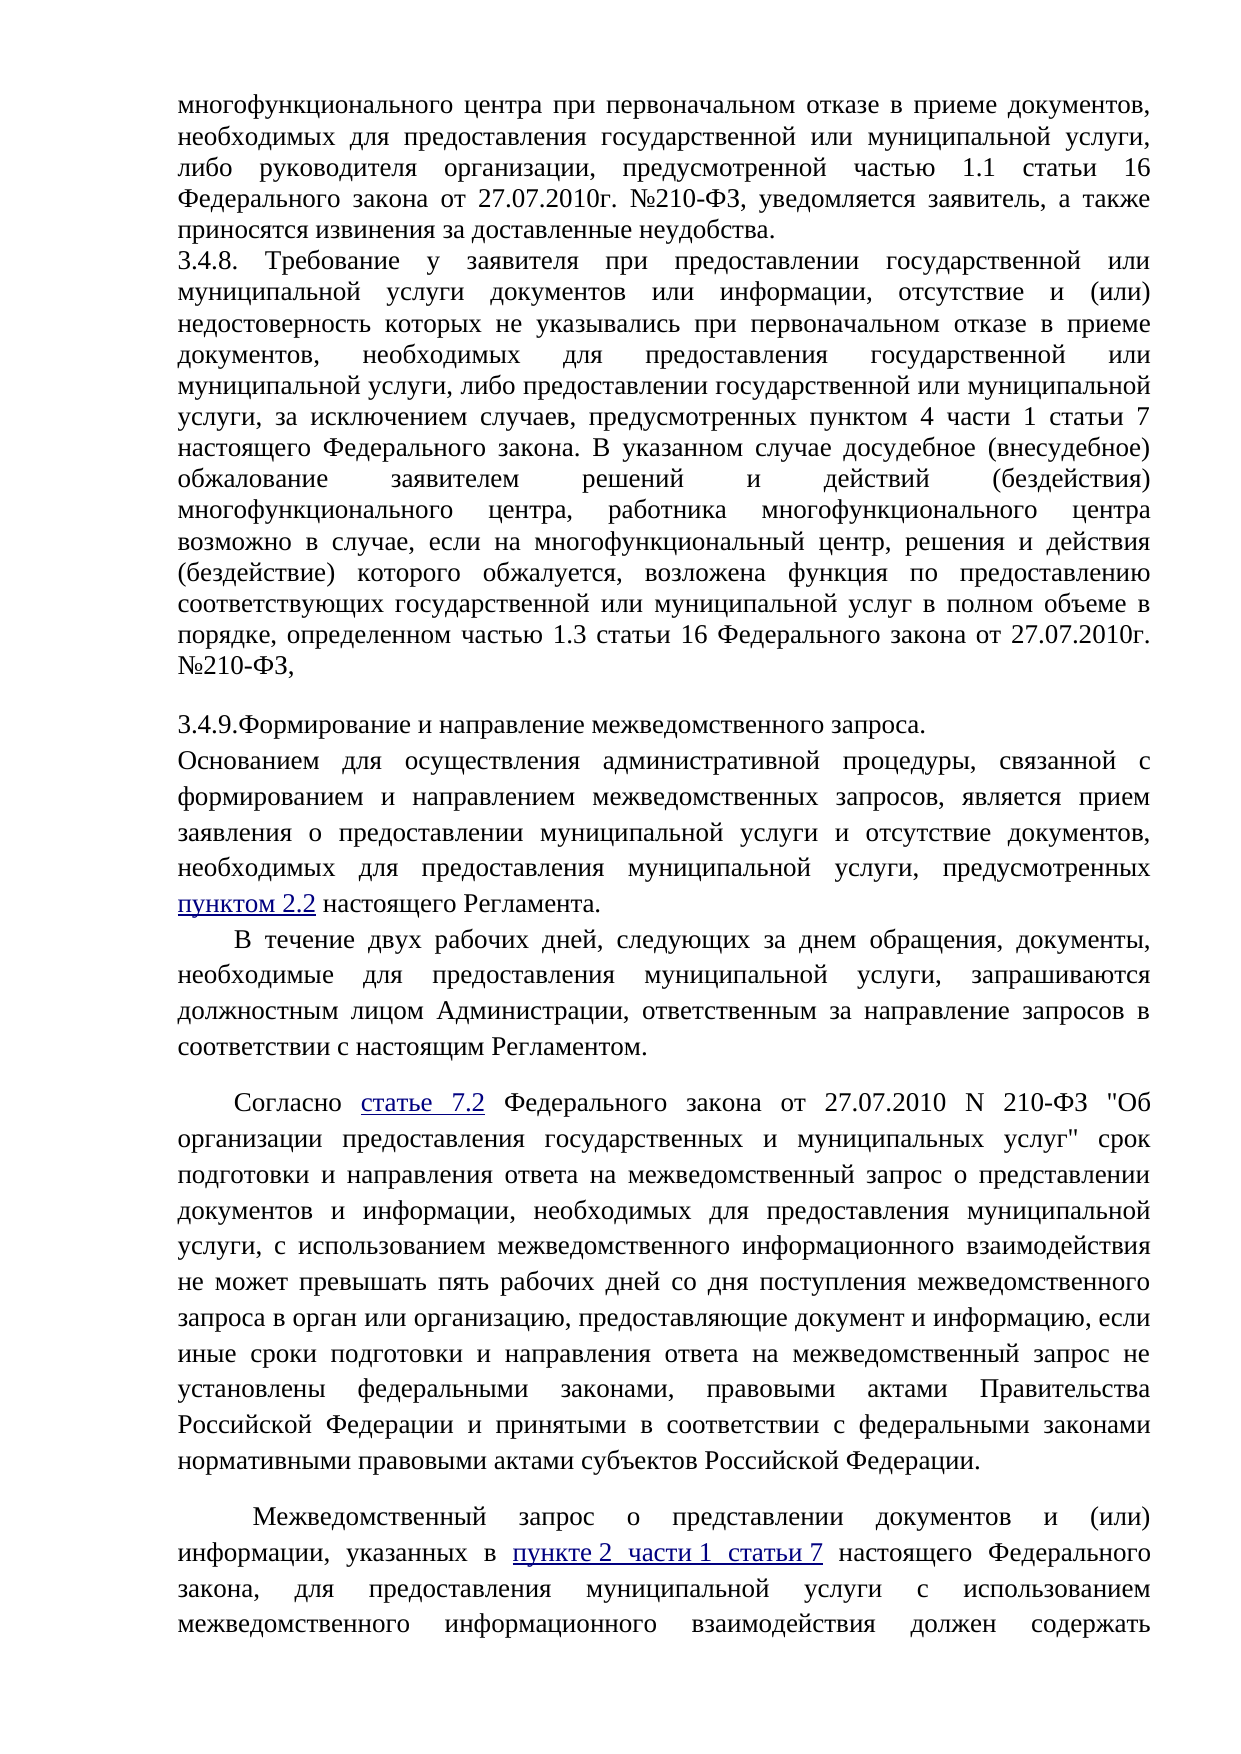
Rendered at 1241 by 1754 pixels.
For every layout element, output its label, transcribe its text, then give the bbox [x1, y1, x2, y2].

text Межведомственный запрос о представлении документов и (или) информации, указанных в пункте 2 части 1 статьи 7 настоящего Федерального закона, для предоставления муниципальной услуги с использованием межведомственного информационного взаимодействия должен содержать [177, 1500, 1152, 1639]
text 3.4.9.Формирование и направление межведомственного запроса. [177, 708, 1152, 739]
text 3.4.8. Требование у заявителя при предоставлении государственной или муниципальной услуги документов или информации, отсутствие и (или) недостоверность которых не указывались при первоначальном отказе в приеме документов, необходимых для предоставления государственной или муниципальной услуги, либо предоставлении государственной или муниципальной услуги, за исключением случаев, предусмотренных пунктом 4 части 1 статьи 7 настоящего Федерального закона. В указанном случае досудебное (внесудебное) обжалование заявителем решений и действий (бездействия) многофункционального центра, работника многофункционального центра возможно в случае, если на многофункциональный центр, решения и действия (бездействие) которого обжалуется, возложена функция по предоставлению соответствующих государственной или муниципальной услуг в полном объеме в порядке, определенном частью 1.3 статьи 16 Федерального закона от 27.07.2010г. №210-ФЗ, [177, 244, 1152, 680]
text многофункционального центра при первоначальном отказе в приеме документов, необходимых для предоставления государственной или муниципальной услуги, либо руководителя организации, предусмотренной частью 1.1 статьи 16 Федерального закона от 27.07.2010г. №210-ФЗ, уведомляется заявитель, а также приносятся извинения за доставленные неудобства. [177, 89, 1152, 244]
text Согласно статье 7.2 Федерального закона от 27.07.2010 N 210-ФЗ "Об организации предоставления государственных и муниципальных услуг" срок подготовки и направления ответа на межведомственный запрос о представлении документов и информации, необходимых для предоставления муниципальной услуги, с использованием межведомственного информационного взаимодействия не может превышать пять рабочих дней со дня поступления межведомственного запроса в орган или организацию, предоставляющие документ и информацию, если иные сроки подготовки и направления ответа на межведомственный запрос не установлены федеральными законами, правовыми актами Правительства Российской Федерации и принятыми в соответствии с федеральными законами нормативными правовыми актами субъектов Российской Федерации. [177, 1087, 1152, 1475]
text Основанием для осуществления административной процедуры, связанной с формированием и направлением межведомственных запросов, является прием заявления о предоставлении муниципальной услуги и отсутствие документов, необходимых для предоставления муниципальной услуги, предусмотренных пунктом 2.2 настоящего Регламента. [177, 744, 1152, 918]
text В течение двух рабочих дней, следующих за днем обращения, документы, необходимые для предоставления муниципальной услуги, запрашиваются должностным лицом Администрации, ответственным за направление запросов в соответствии с настоящим Регламентом. [177, 923, 1152, 1061]
